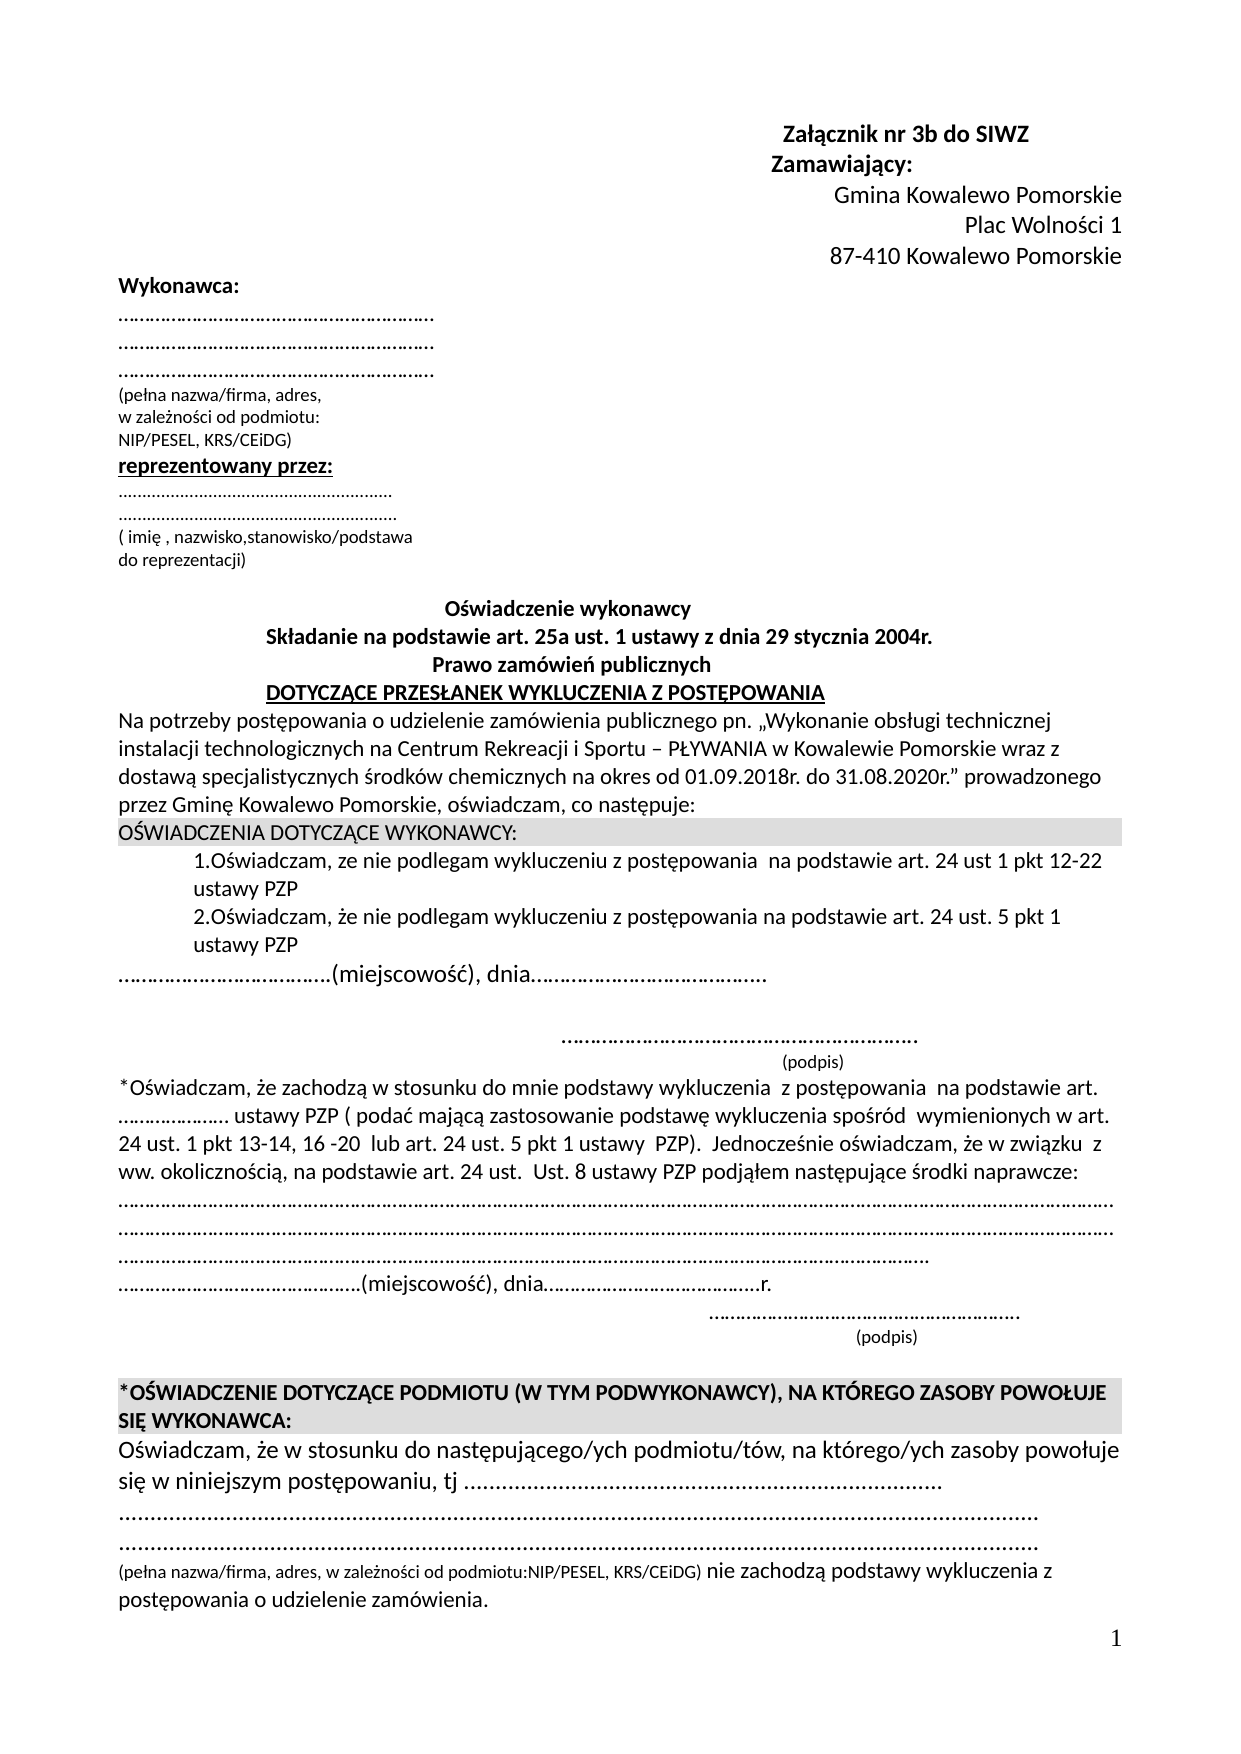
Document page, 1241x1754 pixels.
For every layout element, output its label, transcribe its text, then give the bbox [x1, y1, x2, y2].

text .................................................................................................................................................. [118, 1526, 1122, 1557]
text ………………………………………………….. [118, 1297, 1122, 1325]
list Oświadczam, ze nie podlegam wykluczeniu z postępowania na podstawie art. 24 ust 1 pkt 12-22 ustawy PZP [193, 846, 1122, 902]
text NIP/PESEL, KRS/CEiDG) [118, 429, 1122, 452]
text OŚWIADCZENIA DOTYCZĄCE WYKONAWCY: [118, 818, 1122, 846]
text *OŚWIADCZENIE DOTYCZĄCE PODMIOTU (W TYM PODWYKONAWCY), NA KTÓREGO ZASOBY POWOŁUJE SIĘ WYKONAWCA: [118, 1378, 1122, 1434]
text Składanie na podstawie art. 25a ust. 1 ustawy z dnia 29 stycznia 2004r. [118, 622, 1122, 650]
text ……………………………………….(miejscowość), dnia…………………………………..r. [118, 1269, 1122, 1297]
text ………………………………………………………………………………………………………………………………………………………………………………………………………………………………………………………………………………………………………………………………………………………………………………………………………………………………………………………………………………………. [118, 1185, 1122, 1269]
text ........................................................... [118, 502, 1122, 525]
text (podpis) [782, 1325, 1122, 1348]
text Gmina Kowalewo Pomorskie [118, 179, 1122, 210]
list Oświadczam, że nie podlegam wykluczeniu z postępowania na podstawie art. 24 ust. 5 pkt 1 ustawy PZP [193, 902, 1122, 958]
list (podpis) [709, 1050, 1122, 1073]
text Wykonawca: [118, 271, 1122, 299]
text Oświadczenie wykonawcy [118, 594, 1122, 622]
text …………………………………………………… [118, 355, 1122, 383]
text ( imię , nazwisko,stanowisko/podstawa [118, 525, 1122, 548]
text Zamawiający: [118, 149, 1122, 179]
text Załącznik nr 3b do SIWZ [118, 118, 1122, 149]
text do reprezentacji) [118, 548, 1122, 571]
text reprezentowany przez: [118, 452, 1122, 479]
text 87-410 Kowalewo Pomorskie [118, 240, 1122, 271]
text …………………………………………………… [118, 299, 1122, 327]
text Oświadczam, że w stosunku do następującego/ych podmiotu/tów, na którego/ych zasoby powołuje się w niniejszym postępowaniu, tj ............................................................................ [118, 1434, 1122, 1496]
text w zależności od podmiotu: [118, 406, 1122, 429]
text …………………………………………………… [118, 327, 1122, 355]
text (pełna nazwa/firma, adres, w zależności od podmiotu:NIP/PESEL, KRS/CEiDG) nie zachodzą podstawy wykluczenia z postępowania o udzielenie zamówienia. [118, 1557, 1122, 1613]
text *Oświadczam, że zachodzą w stosunku do mnie podstawy wykluczenia z postępowania na podstawie art. ………………… ustawy PZP ( podać mającą zastosowanie podstawę wykluczenia spośród wymienionych w art. 24 ust. 1 pkt 13-14, 16 -20 lub art. 24 ust. 5 pkt 1 ustawy PZP). Jednocześnie oświadczam, że w związku z ww. okolicznością, na podstawie art. 24 ust. Ust. 8 ustawy PZP podjąłem następujące środki naprawcze: [118, 1073, 1122, 1185]
text DOTYCZĄCE PRZESŁANEK WYKLUCZENIA Z POSTĘPOWANIA [118, 678, 1122, 706]
text …………………………………………………….. [118, 989, 1122, 1050]
text Plac Wolności 1 [118, 210, 1122, 240]
text .................................................................................................................................................. [118, 1496, 1122, 1526]
text ……………………………….(miejscowość), dnia………………………………….. [118, 958, 1122, 989]
text Na potrzeby postępowania o udzielenie zamówienia publicznego pn. „Wykonanie obsługi technicznej instalacji technologicznych na Centrum Rekreacji i Sportu – PŁYWANIA w Kowalewie Pomorskie wraz z dostawą specjalistycznych środków chemicznych na okres od 01.09.2018r. do 31.08.2020r.” prowadzonego przez Gminę Kowalewo Pomorskie, oświadczam, co następuje: [118, 706, 1122, 818]
text Prawo zamówień publicznych [118, 650, 1122, 678]
text (pełna nazwa/firma, adres, [118, 383, 1122, 406]
text .......................................................... [118, 479, 1122, 502]
